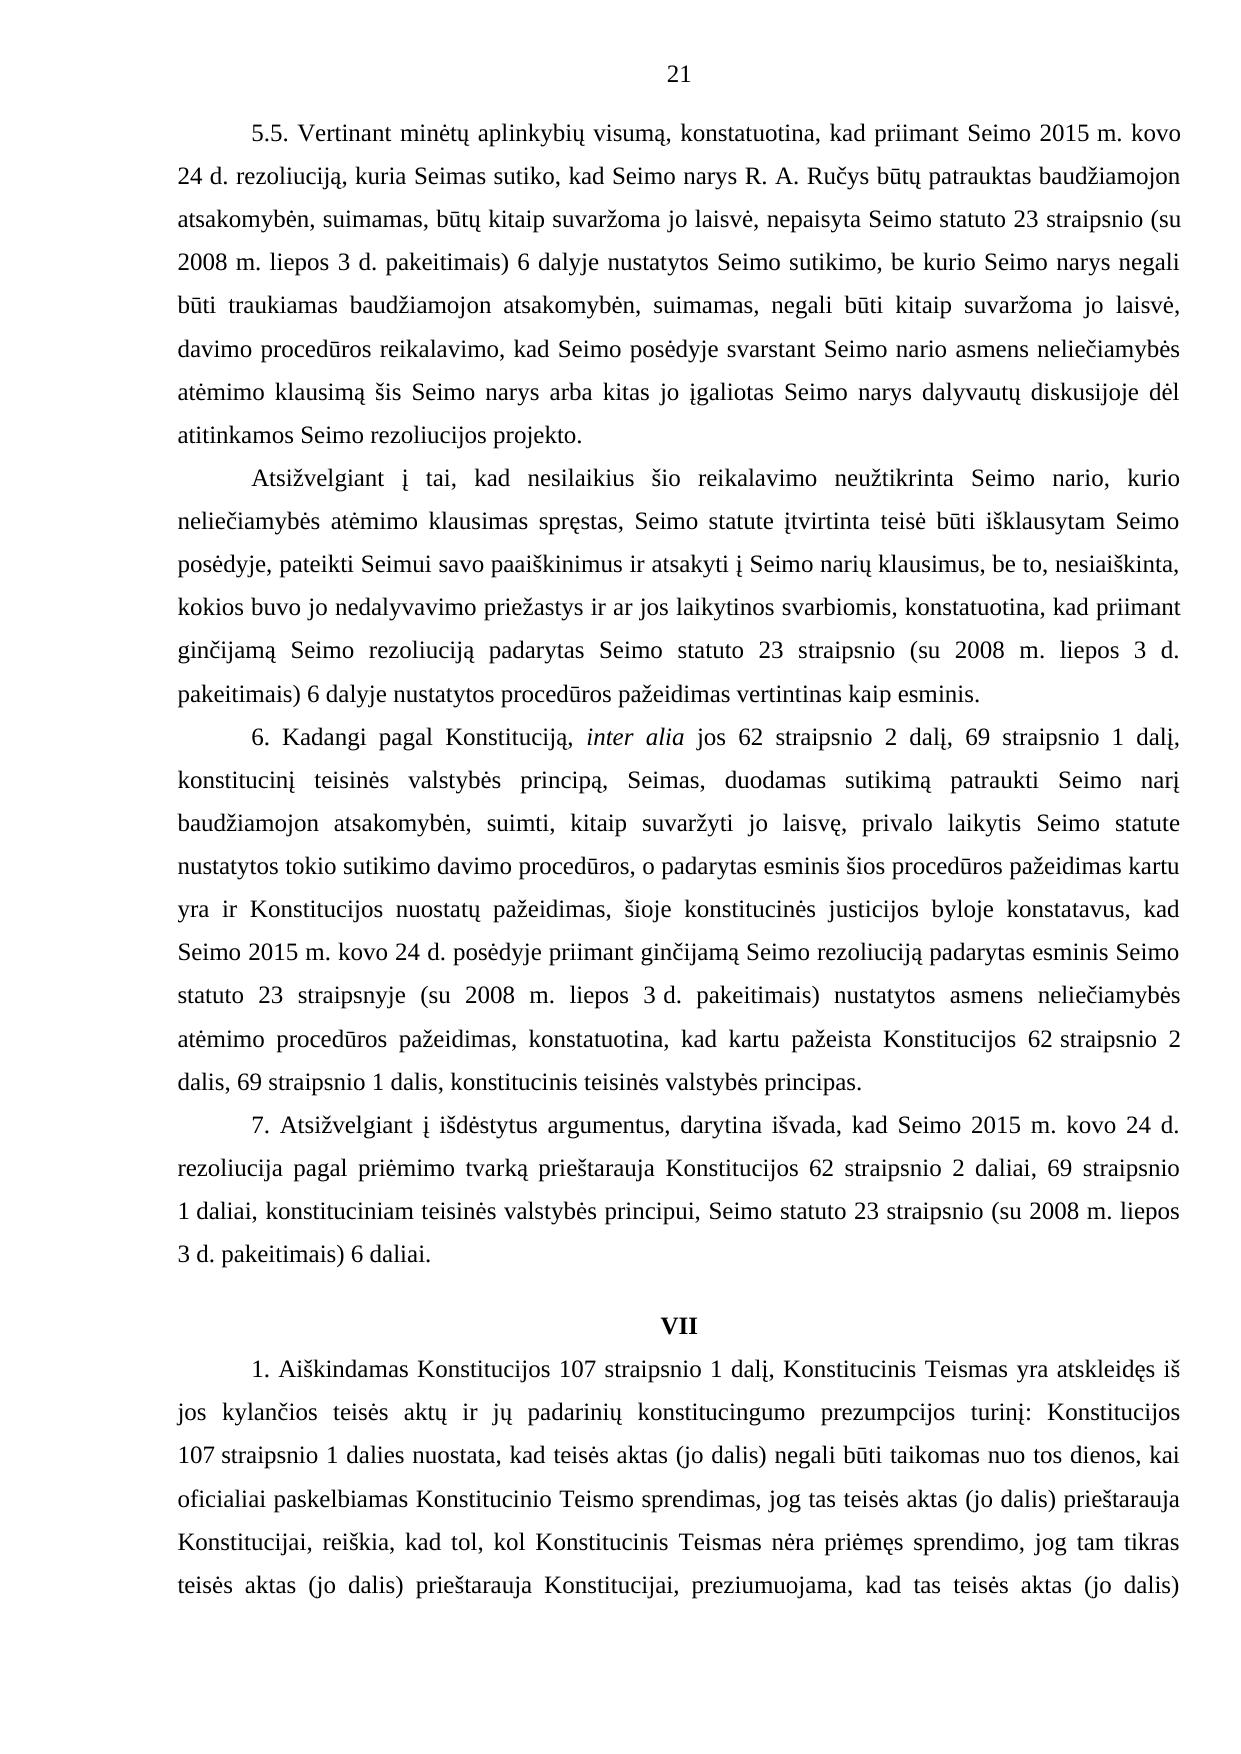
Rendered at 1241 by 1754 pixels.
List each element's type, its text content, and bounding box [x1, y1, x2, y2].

text Atsižvelgiant į tai, kad nesilaikius šio reikalavimo neužtikrinta Seimo nario, kurio neliečiamybės atėmimo klausimas spręstas, Seimo statute įtvirtinta teisė būti išklausytam Seimo posėdyje, pateikti Seimui savo paaiškinimus ir atsakyti į Seimo narių klausimus, be to, nesiaiškinta, kokios buvo jo nedalyvavimo priežastys ir ar jos laikytinos svarbiomis, konstatuotina, kad priimant ginčijamą Seimo rezoliuciją padarytas Seimo statuto 23 straipsnio (su 2008 m. liepos 3 d. pakeitimais) 6 dalyje nustatytos procedūros pažeidimas vertintinas kaip esminis. [177, 463, 1181, 707]
text 5.5. Vertinant minėtų aplinkybių visumą, konstatuotina, kad priimant Seimo 2015 m. kovo 24 d. rezoliuciją, kuria Seimas sutiko, kad Seimo narys R. A. Ručys būtų patrauktas baudžiamojon atsakomybėn, suimamas, būtų kitaip suvaržoma jo laisvė, nepaisyta Seimo statuto 23 straipsnio (su 2008 m. liepos 3 d. pakeitimais) 6 dalyje nustatytos Seimo sutikimo, be kurio Seimo narys negali būti traukiamas baudžiamojon atsakomybėn, suimamas, negali būti kitaip suvaržoma jo laisvė, davimo procedūros reikalavimo, kad Seimo posėdyje svarstant Seimo nario asmens neliečiamybės atėmimo klausimą šis Seimo narys arba kitas jo įgaliotas Seimo narys dalyvautų diskusijoje dėl atitinkamos Seimo rezoliucijos projekto. [177, 118, 1181, 449]
text 6. Kadangi pagal Konstituciją, inter alia jos 62 straipsnio 2 dalį, 69 straipsnio 1 dalį, konstitucinį teisinės valstybės principą, Seimas, duodamas sutikimą patraukti Seimo narį baudžiamojon atsakomybėn, suimti, kitaip suvaržyti jo laisvę, privalo laikytis Seimo statute nustatytos tokio sutikimo davimo procedūros, o padarytas esminis šios procedūros pažeidimas kartu yra ir Konstitucijos nuostatų pažeidimas, šioje konstitucinės justicijos byloje konstatavus, kad Seimo 2015 m. kovo 24 d. posėdyje priimant ginčijamą Seimo rezoliuciją padarytas esminis Seimo statuto 23 straipsnyje (su 2008 m. liepos 3 d. pakeitimais) nustatytos asmens neliečiamybės atėmimo procedūros pažeidimas, konstatuotina, kad kartu pažeista Konstitucijos 62 straipsnio 2 dalis, 69 straipsnio 1 dalis, konstitucinis teisinės valstybės principas. [177, 722, 1181, 1096]
text 1. Aiškindamas Konstitucijos 107 straipsnio 1 dalį, Konstitucinis Teismas yra atskleidęs iš jos kylančios teisės aktų ir jų padarinių konstitucingumo prezumpcijos turinį: Konstitucijos 107 straipsnio 1 dalies nuostata, kad teisės aktas (jo dalis) negali būti taikomas nuo tos dienos, kai oficialiai paskelbiamas Konstitucinio Teismo sprendimas, jog tas teisės aktas (jo dalis) prieštarauja Konstitucijai, reiškia, kad tol, kol Konstitucinis Teismas nėra priėmęs sprendimo, jog tam tikras teisės aktas (jo dalis) prieštarauja Konstitucijai, preziumuojama, kad tas teisės aktas (jo dalis) [177, 1354, 1181, 1599]
text 7. Atsižvelgiant į išdėstytus argumentus, darytina išvada, kad Seimo 2015 m. kovo 24 d. rezoliucija pagal priėmimo tvarką prieštarauja Konstitucijos 62 straipsnio 2 daliai, 69 straipsnio 1 daliai, konstituciniam teisinės valstybės principui, Seimo statuto 23 straipsnio (su 2008 m. liepos 3 d. pakeitimais) 6 daliai. [177, 1110, 1181, 1268]
text VII [177, 1311, 1181, 1340]
